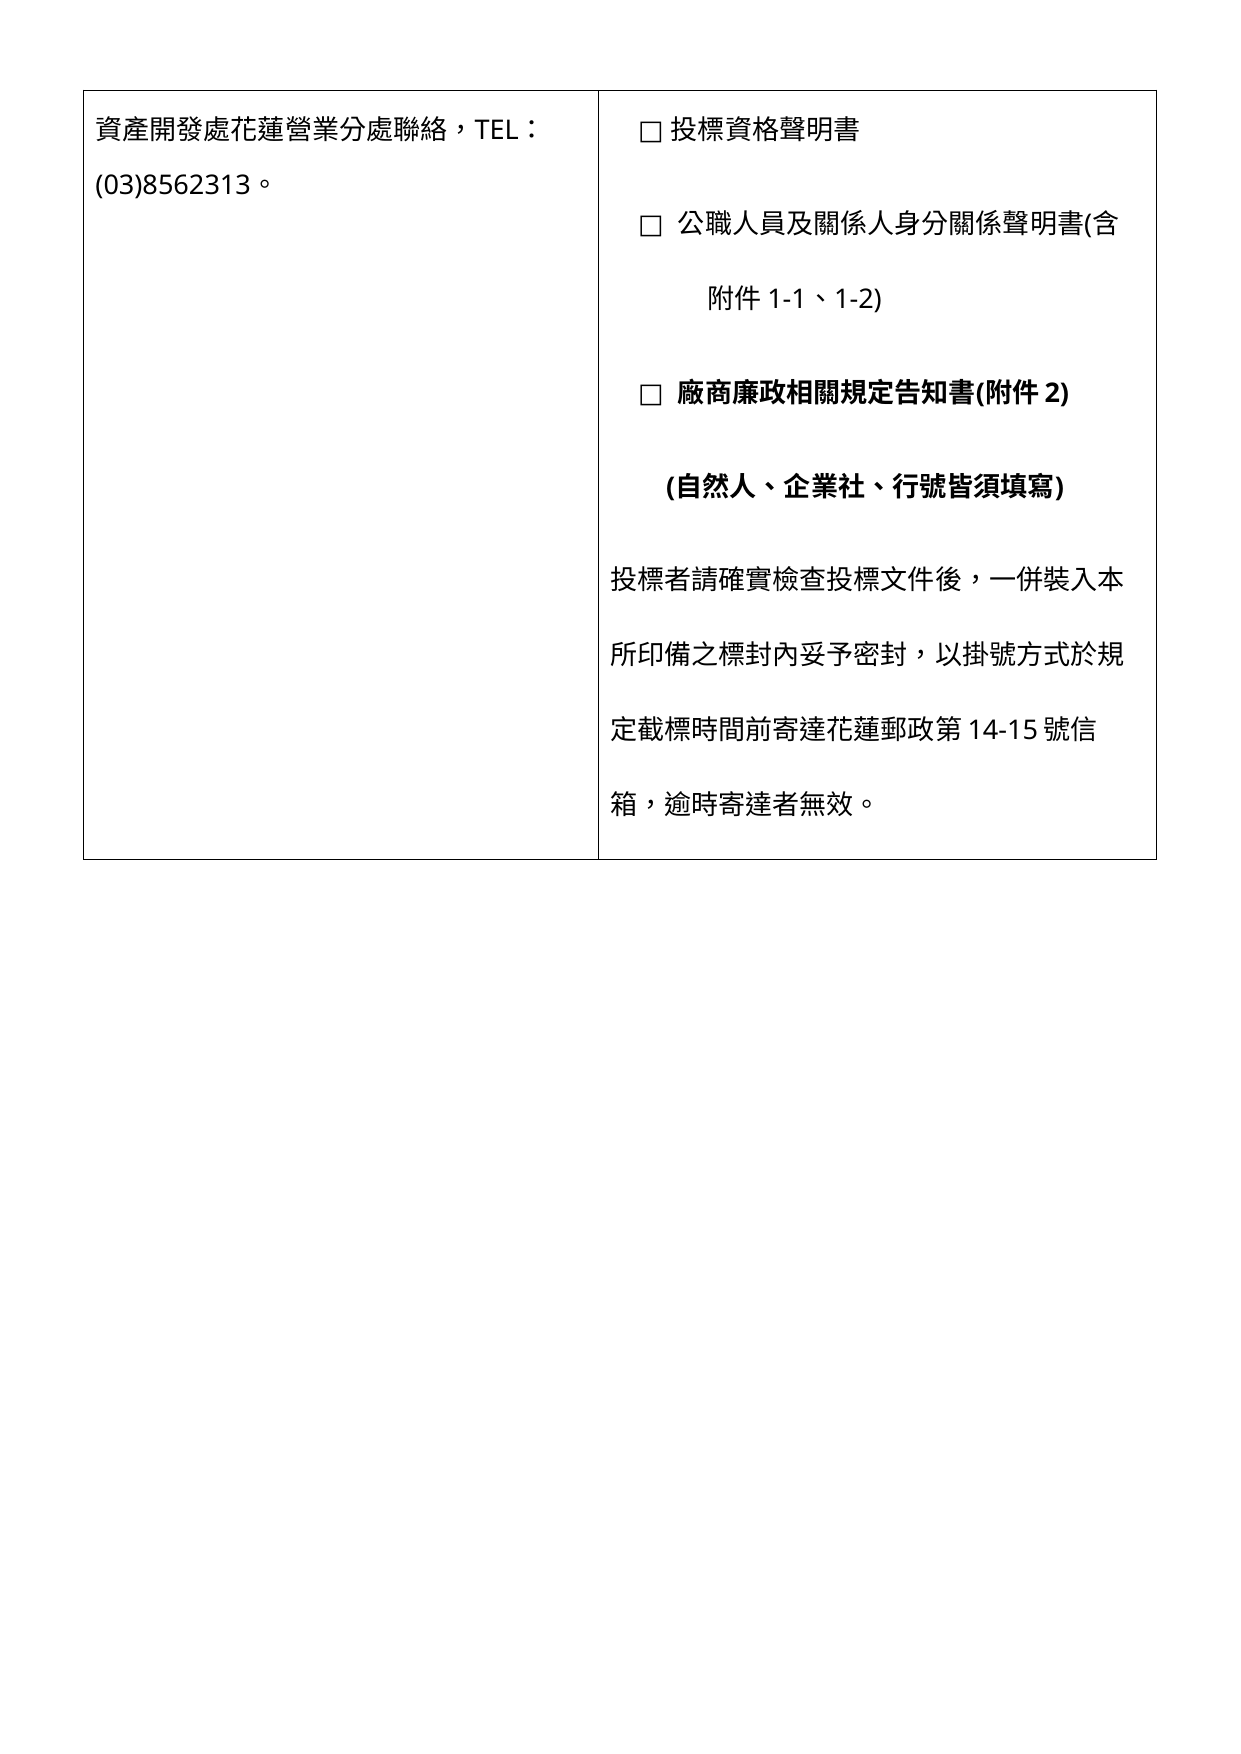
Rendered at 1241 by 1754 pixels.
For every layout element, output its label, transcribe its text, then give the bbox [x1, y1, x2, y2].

table_header □ 投標資格聲明書 □ 公職人員及關係人身分關係聲明書(含附件1-1、1-2) □ 廠商廉政相關規定告知書(附件2) (自然人、企業社、行號皆須填寫) 投標者請確實檢查投標文件後，一併裝入本所印備之標封內妥予密封，以掛號方式於規定截標時間前寄達花蓮郵政第14-15號信箱，逾時寄達者無效。 [599, 91, 1156, 859]
table_header 資產開發處花蓮營業分處聯絡，TEL：(03)8562313。 [84, 91, 598, 859]
